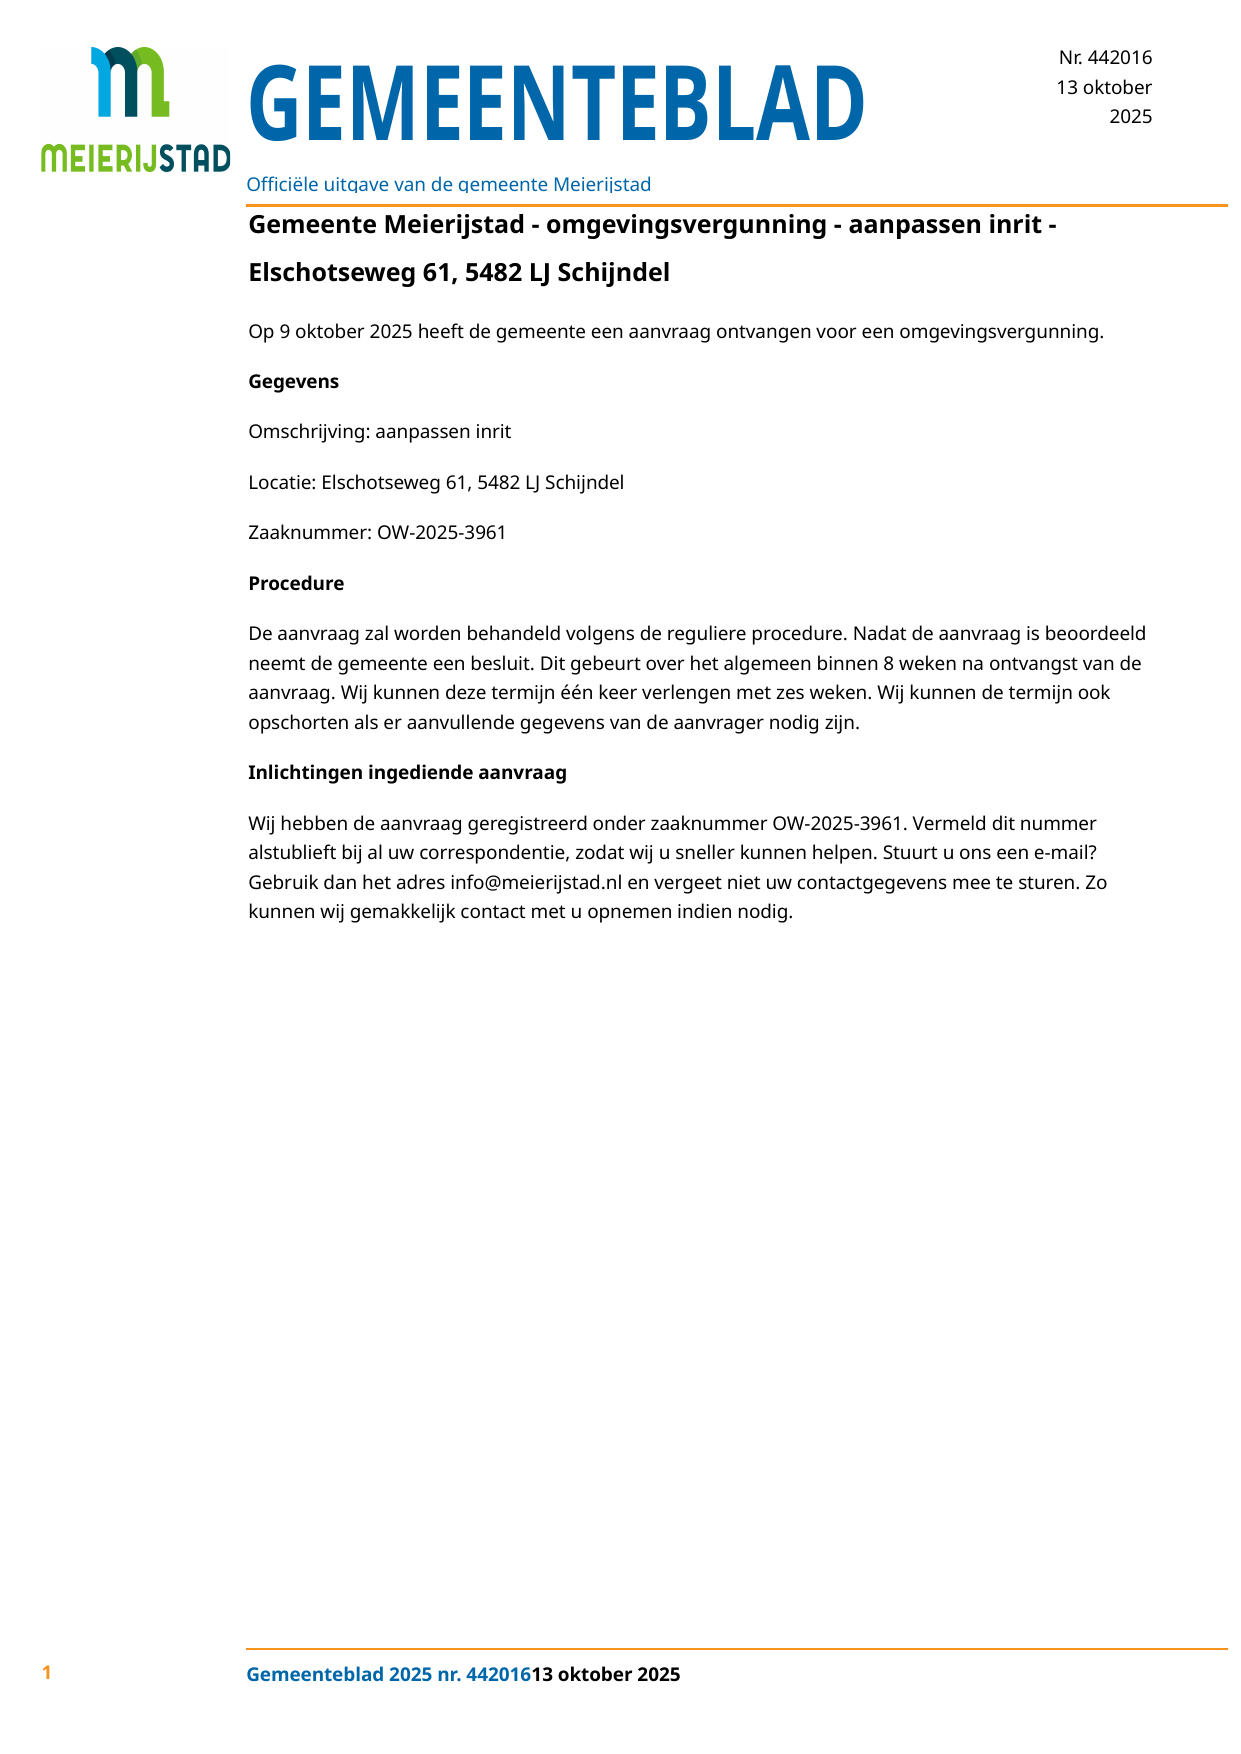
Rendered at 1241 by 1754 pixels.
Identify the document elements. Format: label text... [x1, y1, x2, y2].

picture [41, 47, 231, 172]
text Locatie: Elschotseweg 61, 5482 LJ Schijndel [248, 469, 1152, 495]
text De aanvraag zal worden behandeld volgens de reguliere procedure. Nadat de aanvraag is beoordeeld neemt de gemeente een besluit. Dit gebeurt over het algemeen binnen 8 weken na ontvangst van de aanvraag. Wij kunnen deze termijn één keer verlengen met zes weken. Wij kunnen de termijn ook opschorten als er aanvullende gegevens van de aanvrager nodig zijn. [248, 620, 1152, 735]
text Wij hebben de aanvraag geregistreerd onder zaaknummer OW-2025-3961. Vermeld dit nummer alstublieft bij al uw correspondentie, zodat wij u sneller kunnen helpen. Stuurt u ons een e-mail? Gebruik dan het adres info@meierijstad.nl en vergeet niet uw contactgegevens mee te sturen. Zo kunnen wij gemakkelijk contact met u opnemen indien nodig. [248, 810, 1152, 924]
text Gegevens [248, 368, 1152, 394]
text Procedure [248, 570, 1152, 596]
text Op 9 oktober 2025 heeft de gemeente een aanvraag ontvangen voor een omgevingsvergunning. [248, 318, 1152, 344]
text Zaaknummer: OW-2025-3961 [248, 519, 1152, 545]
text Gemeente Meierijstad - omgevingsvergunning - aanpassen inrit - Elschotseweg 61, 5482 LJ Schijndel [248, 207, 1152, 288]
text Omschrijving: aanpassen inrit [248, 419, 1152, 444]
text Inlichtingen ingediende aanvraag [248, 759, 1152, 785]
